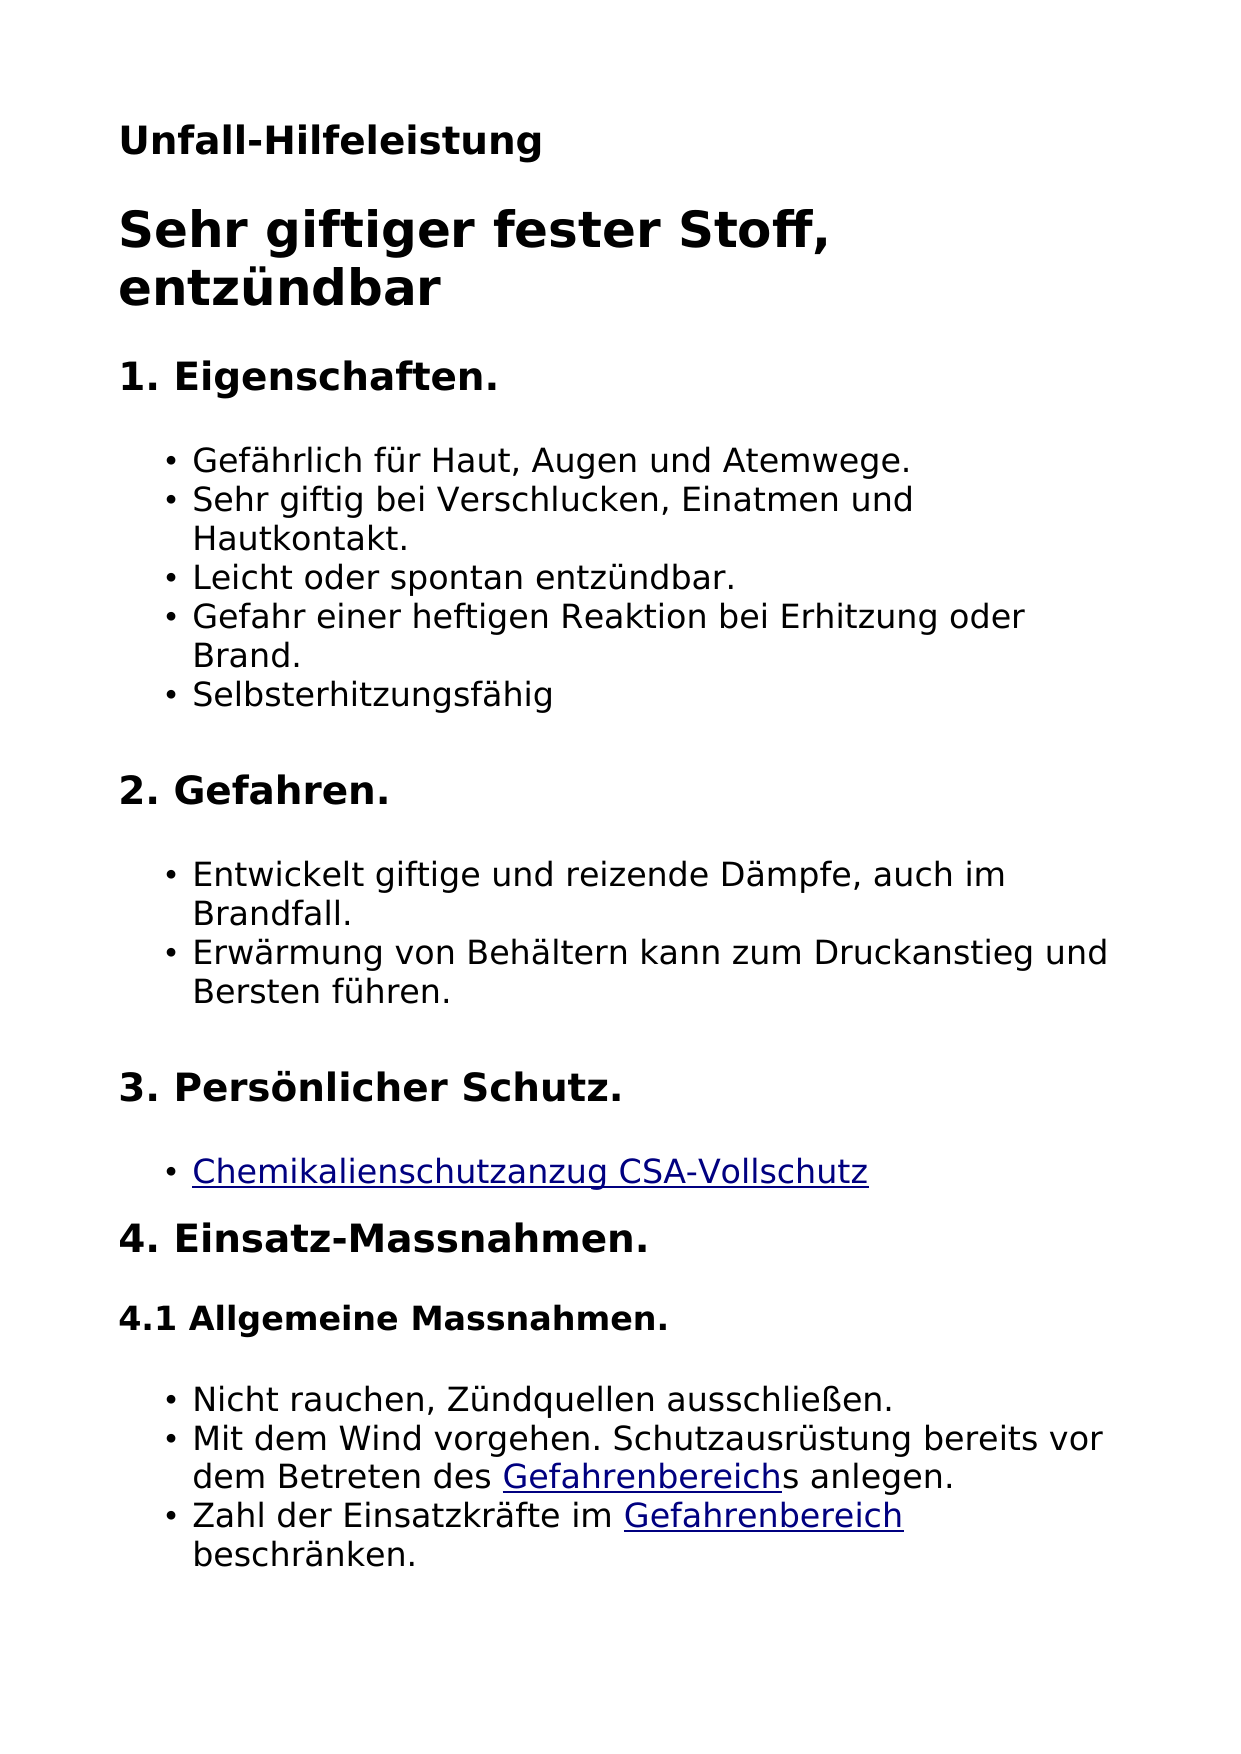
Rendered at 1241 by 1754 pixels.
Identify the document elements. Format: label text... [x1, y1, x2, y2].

list Gefahr einer heftigen Reaktion bei Erhitzung oder Brand. [177, 597, 1122, 675]
list Gefährlich für Haut, Augen und Atemwege. [177, 442, 1122, 481]
list Chemikalienschutzanzug CSA-Vollschutz [177, 1153, 1122, 1192]
subtitle 2. Gefahren. [118, 768, 1122, 814]
subtitle 4. Einsatz-Massnahmen. [118, 1217, 1122, 1262]
subtitle Unfall-Hilfeleistung [118, 118, 1122, 163]
subtitle 1. Eigenschaften. [118, 355, 1122, 400]
subtitle Sehr giftiger fester Stoff, entzündbar [118, 201, 1122, 317]
subtitle 4.1 Allgemeine Massnahmen. [118, 1299, 1122, 1338]
list Entwickelt giftige und reizende Dämpfe, auch im Brandfall. [177, 856, 1122, 933]
subtitle 3. Persönlicher Schutz. [118, 1066, 1122, 1111]
list Nicht rauchen, Zündquellen ausschließen. [177, 1380, 1122, 1419]
list Sehr giftig bei Verschlucken, Einatmen und Hautkontakt. [177, 481, 1122, 558]
list Erwärmung von Behältern kann zum Druckanstieg und Bersten führen. [177, 933, 1122, 1011]
list Zahl der Einsatzkräfte im Gefahrenbereich beschränken. [177, 1497, 1122, 1574]
list Selbsterhitzungsfähig [177, 675, 1122, 714]
list Leicht oder spontan entzündbar. [177, 558, 1122, 597]
list Mit dem Wind vorgehen. Schutzausrüstung bereits vor dem Betreten des Gefahrenbereichs anlegen. [177, 1419, 1122, 1497]
